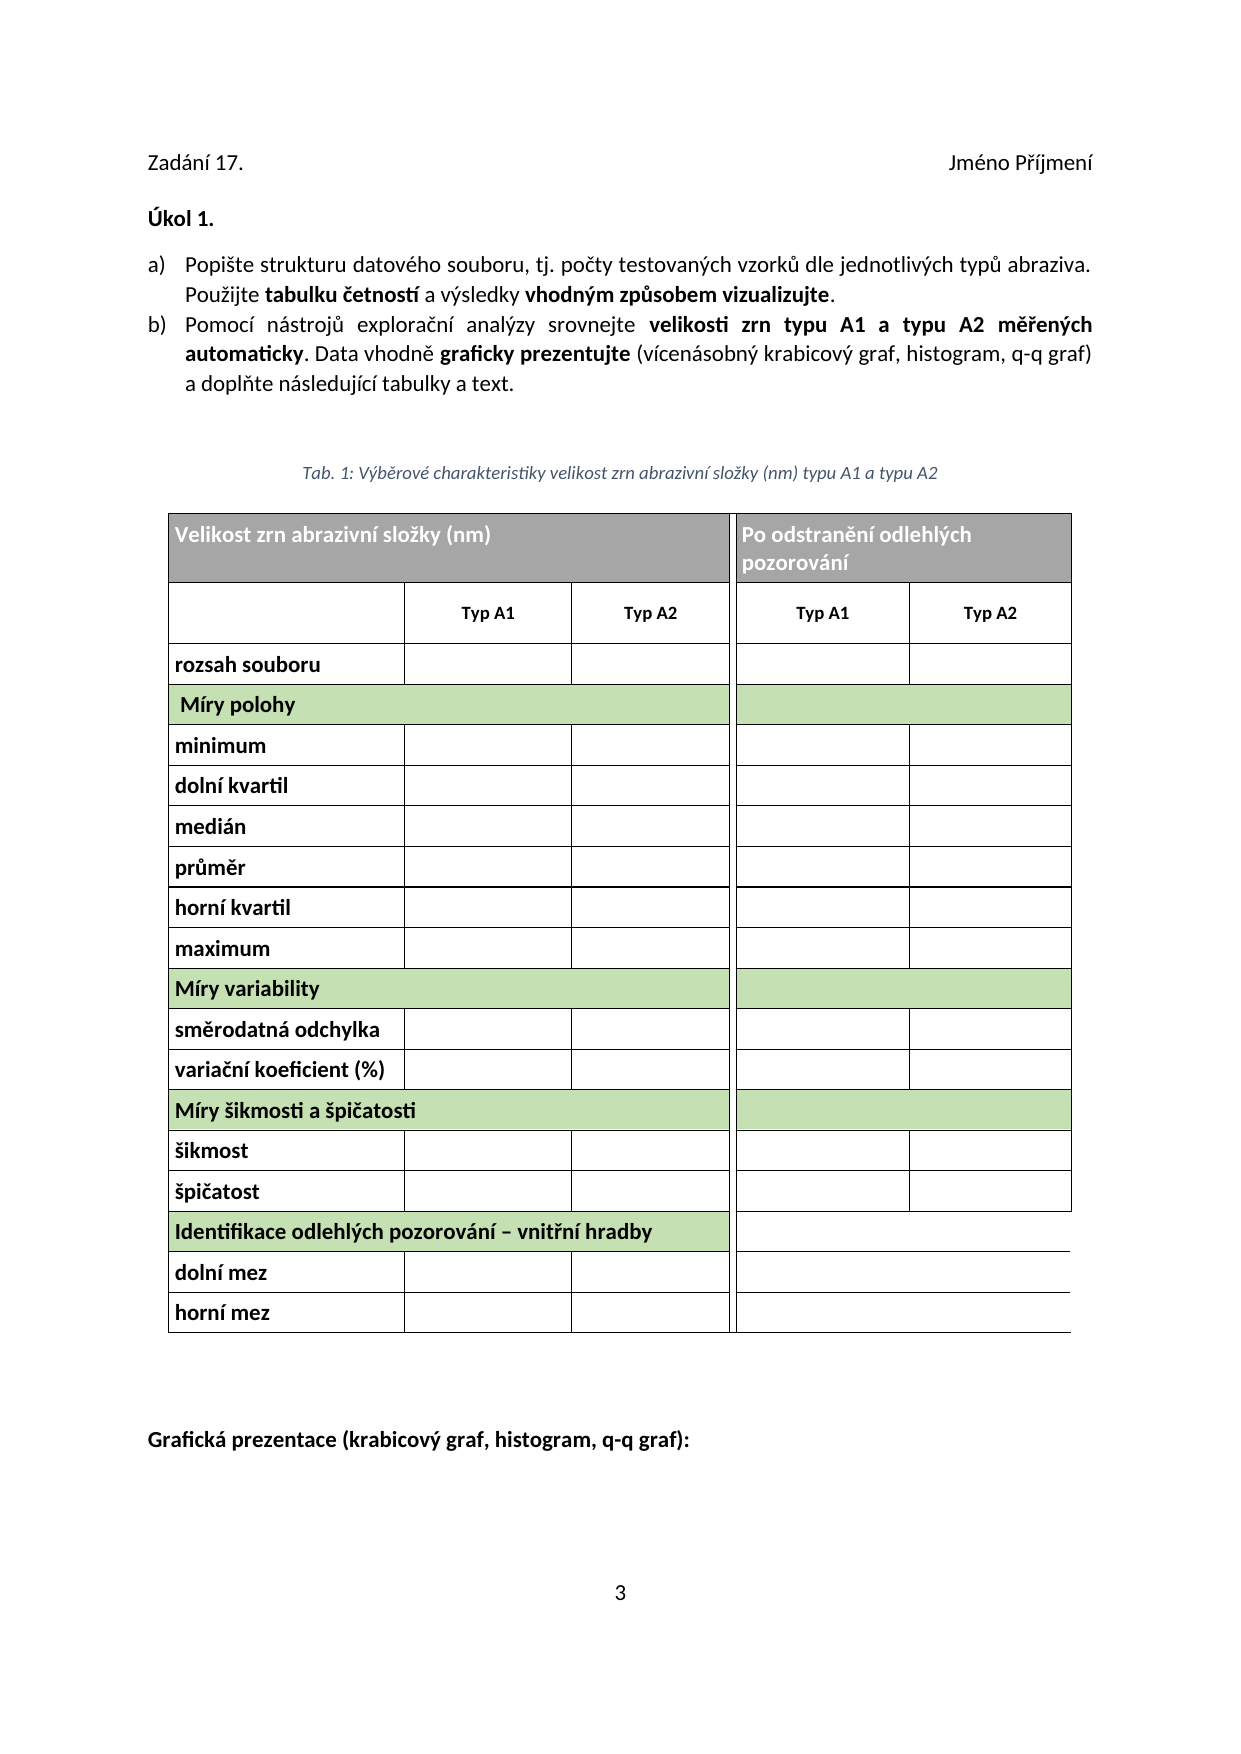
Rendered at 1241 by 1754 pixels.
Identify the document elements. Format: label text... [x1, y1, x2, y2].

table_cell [910, 806, 1071, 846]
table_cell minimum [169, 725, 404, 765]
table_cell [737, 1050, 909, 1089]
table_cell [737, 1293, 909, 1332]
table_cell Typ A2 [572, 583, 729, 643]
table_cell průměr [169, 847, 404, 886]
table_cell [910, 725, 1071, 765]
table_cell maximum [169, 928, 404, 967]
table_cell [737, 969, 1071, 1008]
table_cell Míry polohy [169, 685, 729, 724]
table_cell [737, 806, 909, 846]
list o [223, 484, 1093, 512]
table_cell [572, 1050, 729, 1089]
table_cell [572, 806, 729, 846]
list Pomocí nástrojů explorační analýzy srovnejte velikosti zrn typu A1 a typu A2 měřených automaticky. Data vhodně graficky prezentujte (vícenásobný krabicový graf, histogram, q-q graf) a doplňte následující tabulky a text. [148, 310, 1093, 397]
table_cell [737, 1252, 909, 1292]
table_cell Míry šikmosti a špičatosti [169, 1090, 729, 1129]
table_cell Míry variability [169, 969, 729, 1008]
table_cell [910, 766, 1071, 805]
table_cell [737, 928, 909, 967]
table_cell [405, 1252, 571, 1292]
table_cell [737, 888, 909, 927]
table_cell [405, 1050, 571, 1089]
table_cell špičatost [169, 1171, 404, 1211]
table_cell [737, 847, 909, 886]
table_cell [405, 1293, 571, 1332]
table_cell [405, 847, 571, 886]
table_cell horní kvartil [169, 888, 404, 927]
table_cell [910, 644, 1071, 684]
table_cell [572, 928, 729, 967]
table_cell [405, 928, 571, 967]
table_cell [737, 725, 909, 765]
text Úkol 1. [148, 204, 1093, 232]
table_cell [572, 1252, 729, 1292]
table_cell [572, 1171, 729, 1211]
table_header [730, 514, 736, 1332]
table_cell Typ A2 [910, 583, 1071, 643]
table_cell šikmost [169, 1131, 404, 1170]
table_cell [737, 1171, 909, 1211]
table_cell [737, 766, 909, 805]
table_cell [737, 1009, 909, 1048]
list Popište strukturu datového souboru, tj. počty testovaných vzorků dle jednotlivých typů abraziva. Použijte tabulku četností a výsledky vhodným způsobem vizualizujte. [148, 250, 1093, 308]
table_cell [572, 1131, 729, 1170]
table_cell [405, 806, 571, 846]
table_cell [405, 888, 571, 927]
table_cell [737, 1090, 1071, 1129]
table_cell směrodatná odchylka [169, 1009, 404, 1048]
table_cell Typ A1 [405, 583, 571, 643]
table_cell horní mez [169, 1293, 404, 1332]
table_cell [572, 725, 729, 765]
table_cell [405, 725, 571, 765]
table_cell rozsah souboru [169, 644, 404, 684]
table_cell dolní kvartil [169, 766, 404, 805]
table_cell [909, 1251, 1071, 1292]
table_cell [910, 928, 1071, 967]
table_cell [405, 644, 571, 684]
table_cell [169, 583, 404, 643]
table_cell [405, 1131, 571, 1170]
table_cell variační koeficient (%) [169, 1050, 404, 1089]
table_cell [572, 1009, 729, 1048]
text Grafická prezentace (krabicový graf, histogram, q-q graf): [148, 1425, 1093, 1453]
table_cell [405, 1009, 571, 1048]
table_cell [910, 847, 1071, 886]
table_cell [910, 1171, 1071, 1211]
table_cell Identifikace odlehlých pozorování – vnitřní hradby [169, 1212, 729, 1251]
table_cell [572, 766, 729, 805]
table_cell [572, 644, 729, 684]
table_cell dolní mez [169, 1252, 404, 1292]
table_cell [737, 1212, 909, 1251]
table_cell [910, 888, 1071, 927]
table_cell [405, 766, 571, 805]
table_cell [909, 1212, 1071, 1251]
table_cell [910, 1050, 1071, 1089]
table_cell [572, 847, 729, 886]
table_cell [737, 685, 1071, 724]
table_cell [737, 1131, 909, 1170]
table_header Po odstranění odlehlých pozorování [737, 514, 1071, 582]
table_cell Typ A1 [737, 583, 909, 643]
table_cell [910, 1131, 1071, 1170]
table_cell [910, 1009, 1071, 1048]
table_cell [909, 1292, 1071, 1332]
table_cell medián [169, 806, 404, 846]
text Tab. 1: Výběrové charakteristiky velikost zrn abrazivní složky (nm) typu A1 a typu A2 [148, 461, 1093, 484]
table_cell [572, 888, 729, 927]
table_cell [405, 1171, 571, 1211]
table_cell [737, 644, 909, 684]
table_header Velikost zrn abrazivní složky (nm) [169, 514, 729, 582]
table_cell [572, 1293, 729, 1332]
